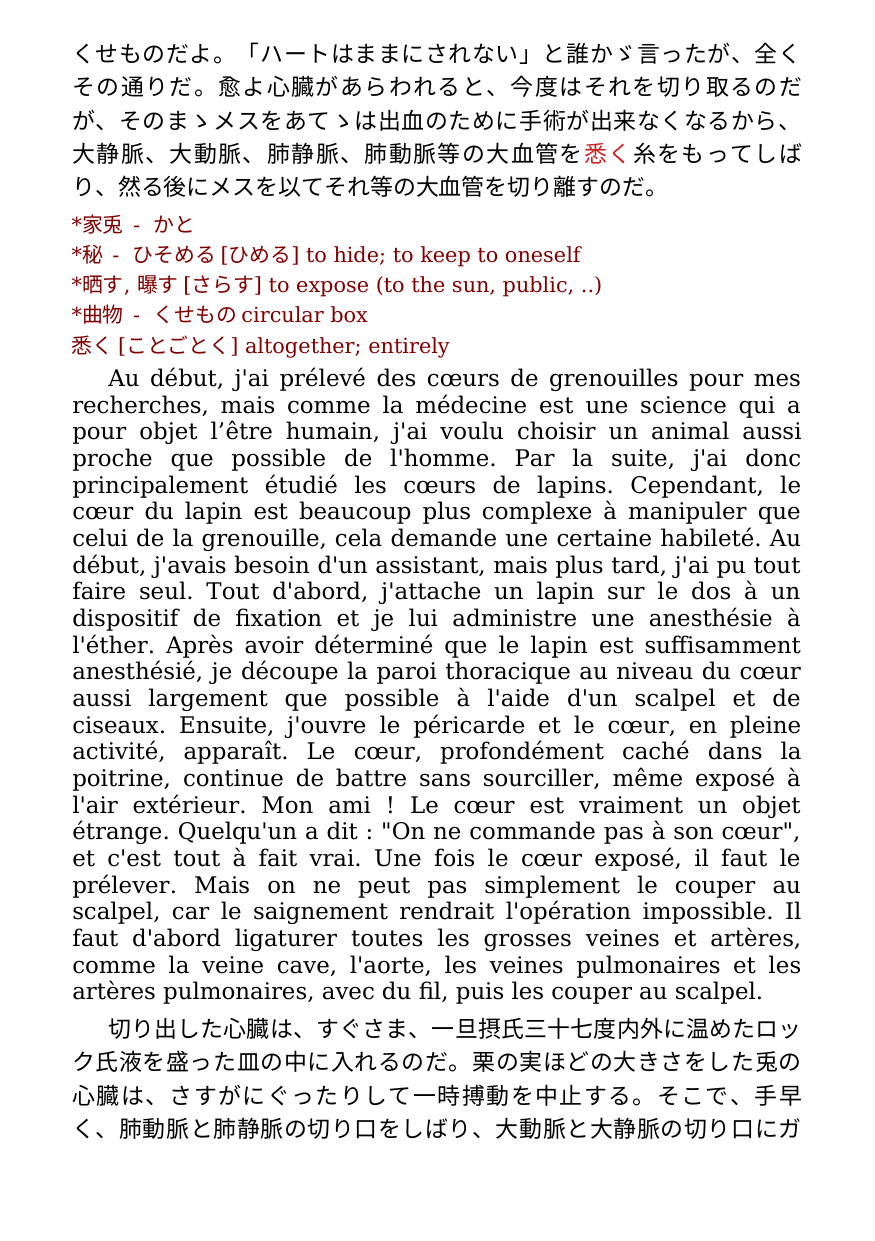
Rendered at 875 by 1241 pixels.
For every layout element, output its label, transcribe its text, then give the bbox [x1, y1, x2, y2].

text *秘 - ひそめる [ひめる] to hide; to keep to oneself [71, 238, 803, 268]
text Au début, j'ai prélevé des cœurs de grenouilles pour mes recherches, mais comme la médecine est une science qui a pour objet l’être humain, j'ai voulu choisir un animal aussi proche que possible de l'homme. Par la suite, j'ai donc principalement étudié les cœurs de lapins. Cependant, le cœur du lapin est beaucoup plus complexe à manipuler que celui de la grenouille, cela demande une certaine habileté. Au début, j'avais besoin d'un assistant, mais plus tard, j'ai pu tout faire seul. Tout d'abord, j'attache un lapin sur le dos à un dispositif de fixation et je lui administre une anesthésie à l'éther. Après avoir déterminé que le lapin est suffisamment anesthésié, je découpe la paroi thoracique au niveau du cœur aussi largement que possible à l'aide d'un scalpel et de ciseaux. Ensuite, j'ouvre le péricarde et le cœur, en pleine activité, apparaît. Le cœur, profondément caché dans la poitrine, continue de battre sans sourciller, même exposé à l'air extérieur. Mon ami ! Le cœur est vraiment un objet étrange. Quelqu'un a dit : "On ne commande pas à son cœur", et c'est tout à fait vrai. Une fois le cœur exposé, il faut le prélever. Mais on ne peut pas simplement le couper au scalpel, car le saignement rendrait l'opération impossible. Il faut d'abord ligaturer toutes les grosses veines et artères, comme la veine cave, l'aorte, les veines pulmonaires et les artères pulmonaires, avec du fil, puis les couper au scalpel. [72, 365, 802, 1005]
text 悉く [ことごとく] altogether; entirely [71, 329, 803, 359]
text *曲物 - くせもの circular box [71, 299, 803, 329]
text くせものだよ。「ハートはままにされない」と誰かゞ言ったが、全くその通りだ。愈よ心臓があらわれると、今度はそれを切り取るのだが、そのまゝメスをあてゝは出血のために手術が出来なくなるから、大静脈、大動脈、肺静脈、肺動脈等の大血管を悉く糸をもってしばり、然る後にメスを以てそれ等の大血管を切り離すのだ。 [72, 36, 802, 202]
text *晒す, 曝す [さらす] to expose (to the sun, public, ..) [71, 268, 803, 299]
text 切り出した心臓は、すぐさま、一旦摂氏三十七度内外に温めたロック氏液を盛った皿の中に入れるのだ。栗の実ほどの大きさをした兎の心臓は、さすがにぐったりして一時搏動を中止する。そこで、手早く、肺動脈と肺静脈の切り口をしばり、大動脈と大静脈の切り口にガ [72, 1011, 802, 1144]
text *家兎 - かと [71, 208, 803, 238]
